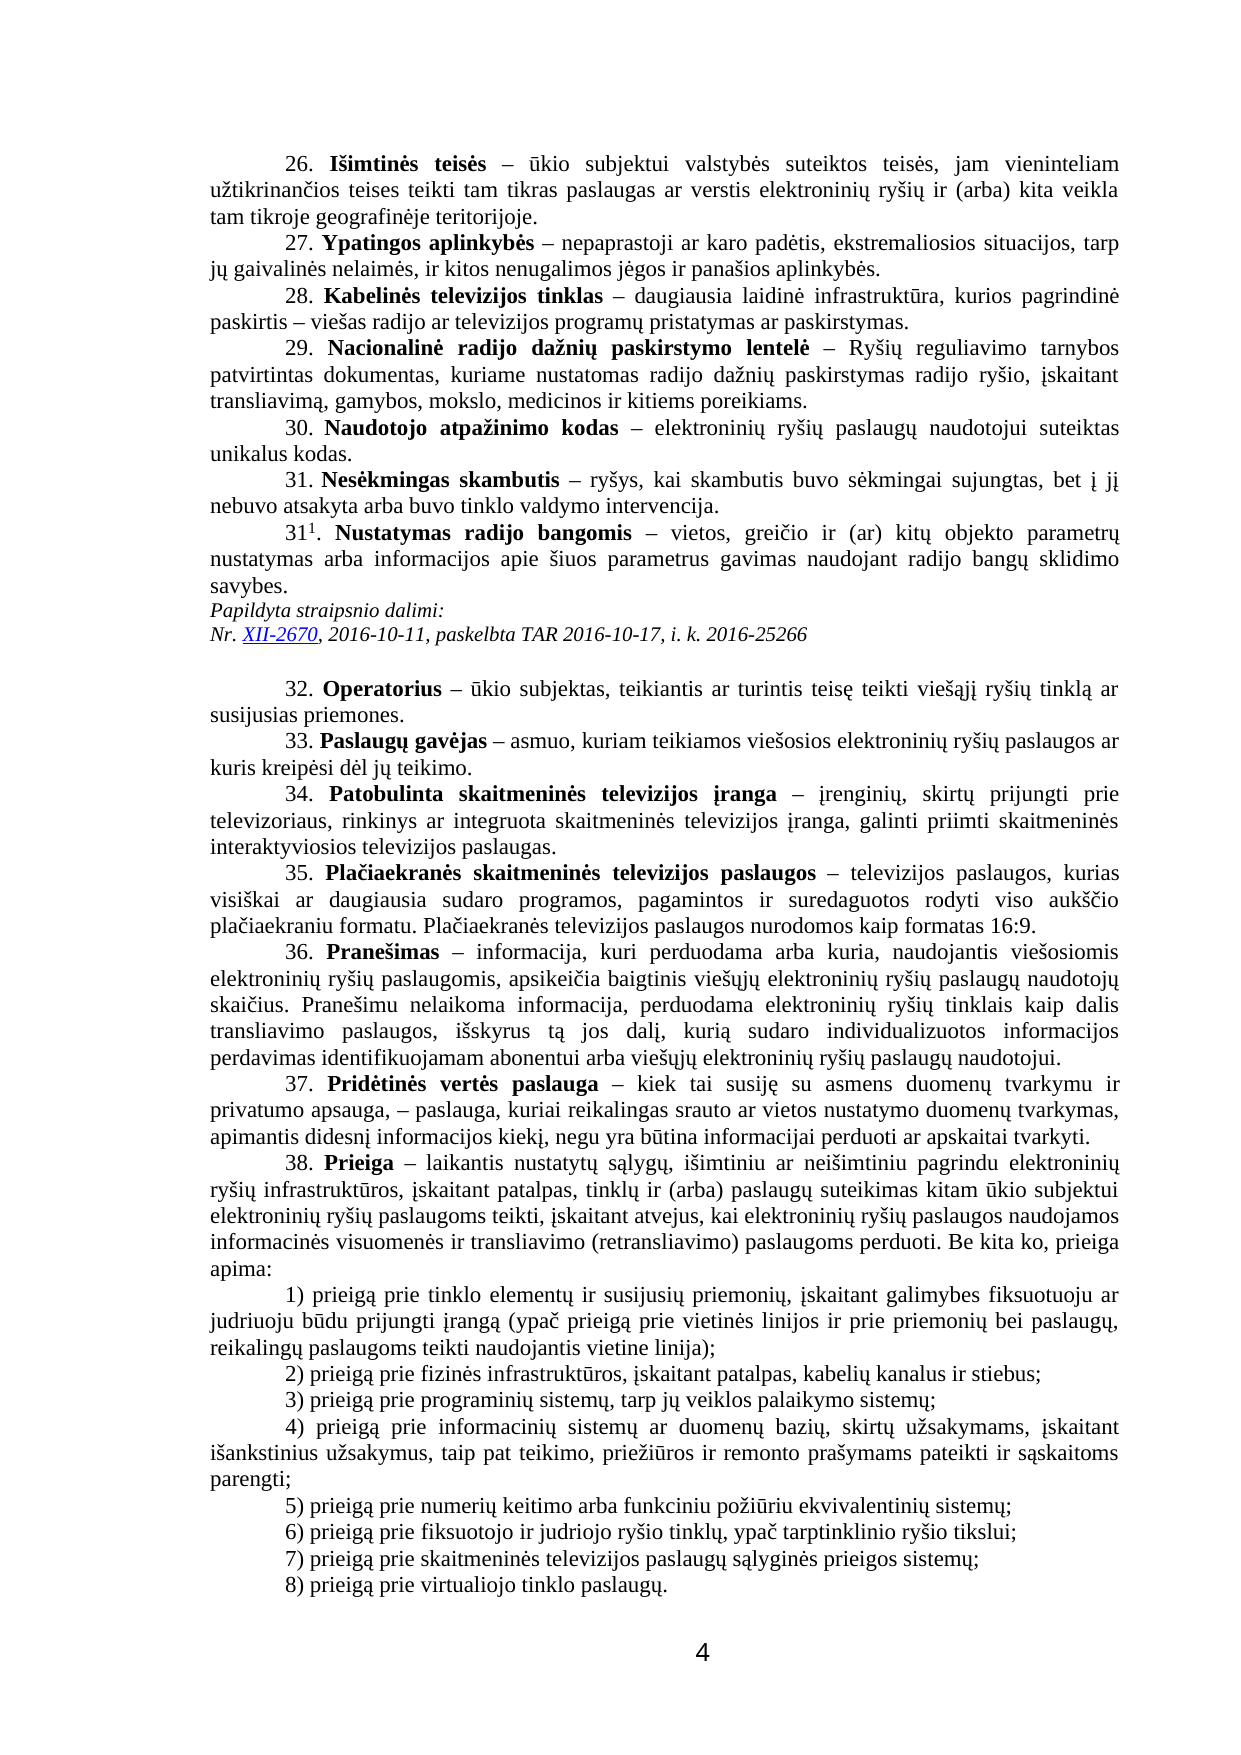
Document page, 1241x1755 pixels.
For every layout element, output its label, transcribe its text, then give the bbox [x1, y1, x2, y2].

text 7) prieigą prie skaitmeninės televizijos paslaugų sąlyginės prieigos sistemų; [210, 1544, 1120, 1571]
text 3) prieigą prie programinių sistemų, tarp jų veiklos palaikymo sistemų; [210, 1386, 1120, 1413]
text 34. Patobulinta skaitmeninės televizijos įranga – įrenginių, skirtų prijungti prie televizoriaus, rinkinys ar integruota skaitmeninės televizijos įranga, galinti priimti skaitmeninės interaktyviosios televizijos paslaugas. [210, 780, 1120, 859]
text 36. Pranešimas – informacija, kuri perduodama arba kuria, naudojantis viešosiomis elektroninių ryšių paslaugomis, apsikeičia baigtinis viešųjų elektroninių ryšių paslaugų naudotojų skaičius. Pranešimu nelaikoma informacija, perduodama elektroninių ryšių tinklais kaip dalis transliavimo paslaugos, išskyrus tą jos dalį, kurią sudaro individualizuotos informacijos perdavimas identifikuojamam abonentui arba viešųjų elektroninių ryšių paslaugų naudotojui. [210, 938, 1120, 1070]
text 28. Kabelinės televizijos tinklas – daugiausia laidinė infrastruktūra, kurios pagrindinė paskirtis – viešas radijo ar televizijos programų pristatymas ar paskirstymas. [210, 282, 1120, 334]
text 6) prieigą prie fiksuotojo ir judriojo ryšio tinklų, ypač tarptinklinio ryšio tikslui; [210, 1518, 1120, 1544]
text 5) prieigą prie numerių keitimo arba funkciniu požiūriu ekvivalentinių sistemų; [210, 1492, 1120, 1518]
text 32. Operatorius – ūkio subjektas, teikiantis ar turintis teisę teikti viešąjį ryšių tinklą ar susijusias priemones. [210, 675, 1120, 728]
text 26. Išimtinės teisės – ūkio subjektui valstybės suteiktos teisės, jam vieninteliam užtikrinančios teises teikti tam tikras paslaugas ar verstis elektroninių ryšių ir (arba) kita veikla tam tikroje geografinėje teritorijoje. [210, 150, 1120, 229]
text 35. Plačiaekranės skaitmeninės televizijos paslaugos – televizijos paslaugos, kurias visiškai ar daugiausia sudaro programos, pagamintos ir suredaguotos rodyti viso aukščio plačiaekraniu formatu. Plačiaekranės televizijos paslaugos nurodomos kaip formatas 16:9. [210, 859, 1120, 938]
text 31. Nesėkmingas skambutis – ryšys, kai skambutis buvo sėkmingai sujungtas, bet į jį nebuvo atsakyta arba buvo tinklo valdymo intervencija. [210, 466, 1120, 519]
text 33. Paslaugų gavėjas – asmuo, kuriam teikiamos viešosios elektroninių ryšių paslaugos ar kuris kreipėsi dėl jų teikimo. [210, 728, 1120, 780]
text 29. Nacionalinė radijo dažnių paskirstymo lentelė – Ryšių reguliavimo tarnybos patvirtintas dokumentas, kuriame nustatomas radijo dažnių paskirstymas radijo ryšio, įskaitant transliavimą, gamybos, mokslo, medicinos ir kitiems poreikiams. [210, 334, 1120, 413]
text Nr. XII-2670, 2016-10-11, paskelbta TAR 2016-10-17, i. k. 2016-25266 [210, 622, 1120, 646]
text 2) prieigą prie fizinės infrastruktūros, įskaitant patalpas, kabelių kanalus ir stiebus; [210, 1360, 1120, 1386]
text Papildyta straipsnio dalimi: [210, 598, 1120, 622]
text 37. Pridėtinės vertės paslauga – kiek tai susiję su asmens duomenų tvarkymu ir privatumo apsauga, – paslauga, kuriai reikalingas srauto ar vietos nustatymo duomenų tvarkymas, apimantis didesnį informacijos kiekį, negu yra būtina informacijai perduoti ar apskaitai tvarkyti. [210, 1070, 1120, 1149]
text 311. Nustatymas radijo bangomis – vietos, greičio ir (ar) kitų objekto parametrų nustatymas arba informacijos apie šiuos parametrus gavimas naudojant radijo bangų sklidimo savybes. [210, 519, 1120, 598]
text 38. Prieiga – laikantis nustatytų sąlygų, išimtiniu ar neišimtiniu pagrindu elektroninių ryšių infrastruktūros, įskaitant patalpas, tinklų ir (arba) paslaugų suteikimas kitam ūkio subjektui elektroninių ryšių paslaugoms teikti, įskaitant atvejus, kai elektroninių ryšių paslaugos naudojamos informacinės visuomenės ir transliavimo (retransliavimo) paslaugoms perduoti. Be kita ko, prieiga apima: [210, 1149, 1120, 1281]
text 30. Naudotojo atpažinimo kodas – elektroninių ryšių paslaugų naudotojui suteiktas unikalus kodas. [210, 413, 1120, 466]
text 1) prieigą prie tinklo elementų ir susijusių priemonių, įskaitant galimybes fiksuotuoju ar judriuoju būdu prijungti įrangą (ypač prieigą prie vietinės linijos ir prie priemonių bei paslaugų, reikalingų paslaugoms teikti naudojantis vietine linija); [210, 1281, 1120, 1360]
text 27. Ypatingos aplinkybės – nepaprastoji ar karo padėtis, ekstremaliosios situacijos, tarp jų gaivalinės nelaimės, ir kitos nenugalimos jėgos ir panašios aplinkybės. [210, 229, 1120, 282]
text 8) prieigą prie virtualiojo tinklo paslaugų. [210, 1571, 1120, 1597]
text 4) prieigą prie informacinių sistemų ar duomenų bazių, skirtų užsakymams, įskaitant išankstinius užsakymus, taip pat teikimo, priežiūros ir remonto prašymams pateikti ir sąskaitoms parengti; [210, 1413, 1120, 1492]
